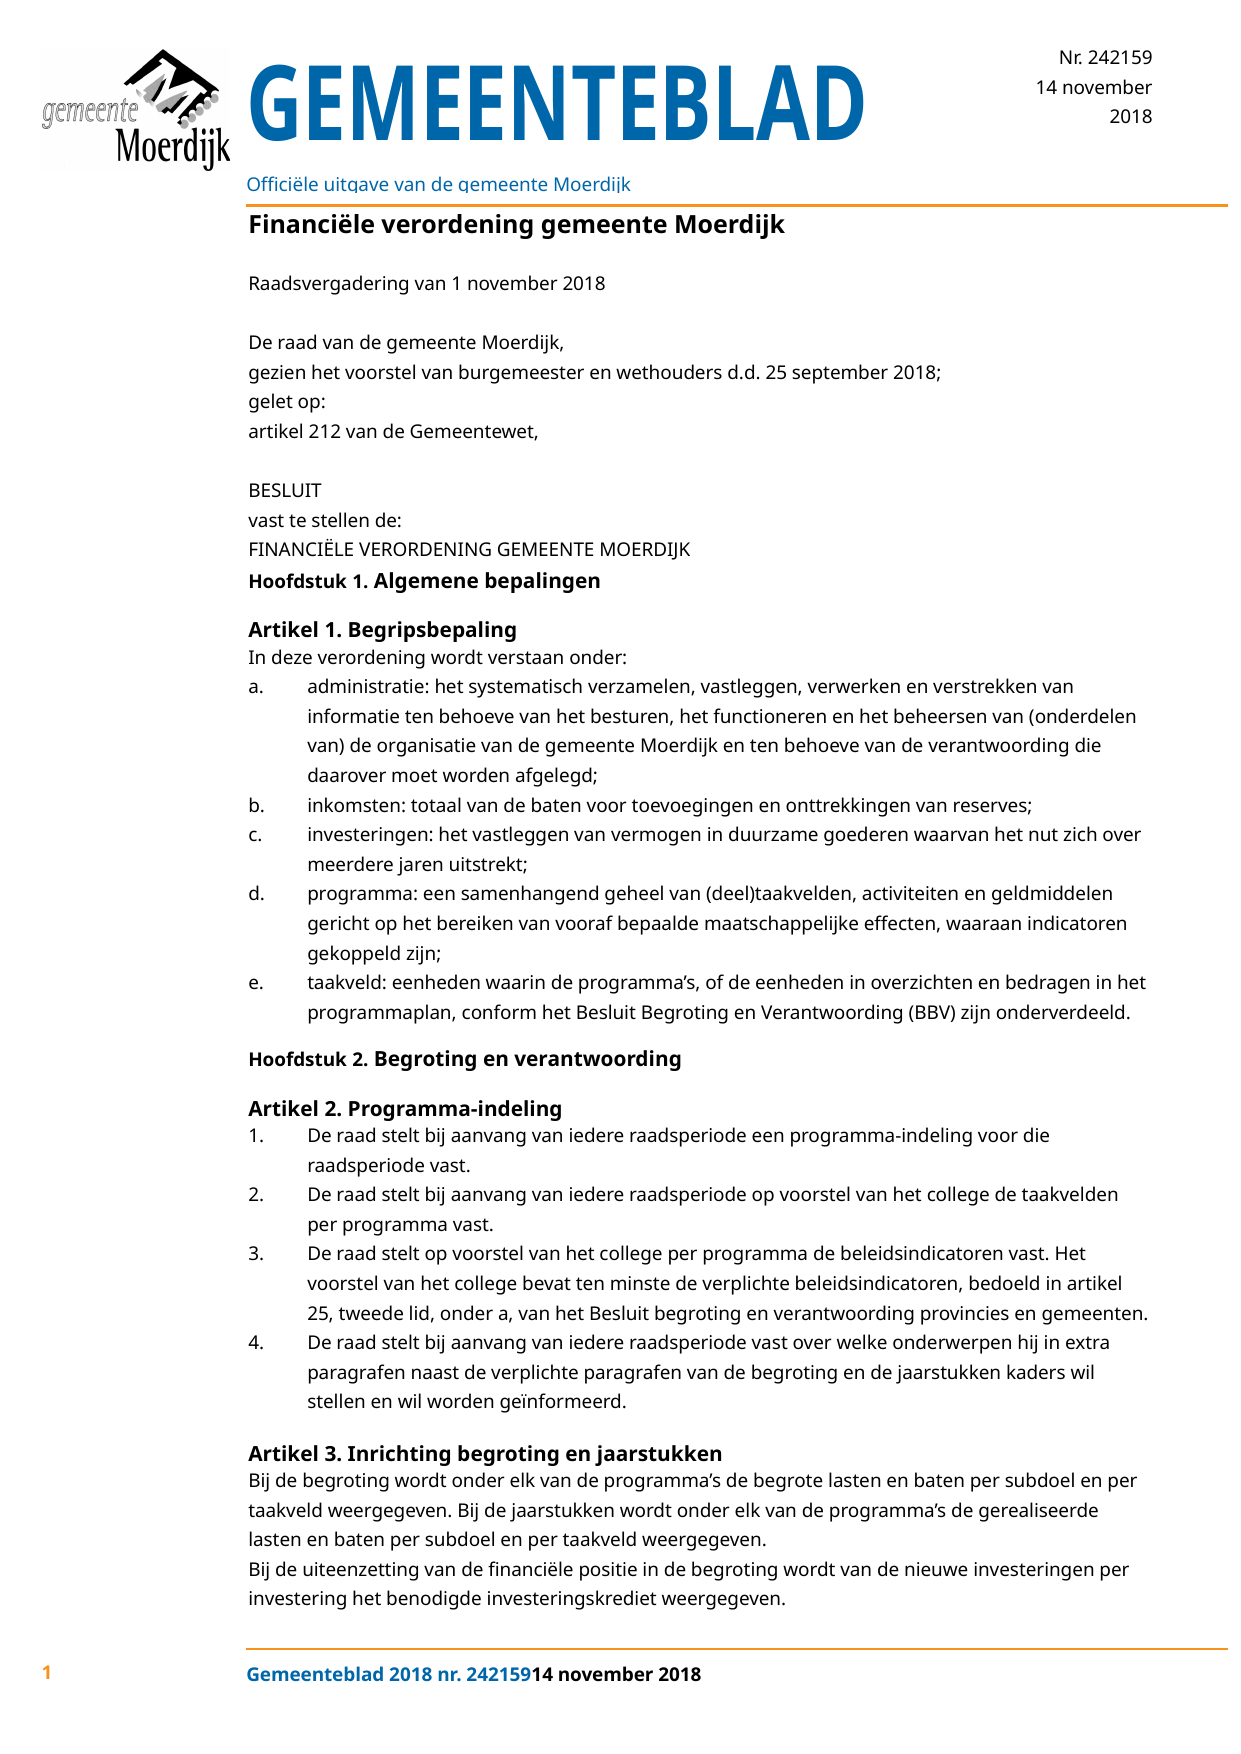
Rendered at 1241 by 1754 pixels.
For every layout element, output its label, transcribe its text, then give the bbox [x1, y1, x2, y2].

text BESLUIT [248, 477, 1152, 503]
list inkomsten: totaal van de baten voor toevoegingen en onttrekkingen van reserves; [248, 792, 1152, 817]
list De raad stelt bij aanvang van iedere raadsperiode een programma-indeling voor die raadsperiode vast. [248, 1122, 1152, 1177]
list De raad stelt bij aanvang van iedere raadsperiode op voorstel van het college de taakvelden per programma vast. [248, 1181, 1152, 1237]
list De raad stelt op voorstel van het college per programma de beleidsindicatoren vast. Het voorstel van het college bevat ten minste de verplichte beleidsindicatoren, bedoeld in artikel 25, tweede lid, onder a, van het Besluit begroting en verantwoording provincies en gemeenten. [248, 1241, 1152, 1325]
text Hoofdstuk 1. Algemene bepalingen [248, 566, 1152, 594]
text vast te stellen de: [248, 507, 1152, 533]
text Hoofdstuk 2. Begroting en verantwoording [248, 1044, 1152, 1073]
text Financiële verordening gemeente Moerdijk [248, 207, 1152, 241]
picture [41, 47, 231, 172]
text Bij de uiteenzetting van de financiële positie in de begroting wordt van de nieuwe investeringen per investering het benodigde investeringskrediet weergegeven. [248, 1556, 1152, 1611]
list investeringen: het vastleggen van vermogen in duurzame goederen waarvan het nut zich over meerdere jaren uitstrekt; [248, 821, 1152, 877]
text De raad van de gemeente Moerdijk, [248, 329, 1152, 355]
text Artikel 3. Inrichting begroting en jaarstukken [248, 1439, 1152, 1467]
text Artikel 1. Begripsbepaling [248, 615, 1152, 644]
list programma: een samenhangend geheel van (deel)taakvelden, activiteiten en geldmiddelen gericht op het bereiken van vooraf bepaalde maatschappelijke effecten, waaraan indicatoren gekoppeld zijn; [248, 881, 1152, 965]
text gelet op: [248, 389, 1152, 414]
list administratie: het systematisch verzamelen, vastleggen, verwerken en verstrekken van informatie ten behoeve van het besturen, het functioneren en het beheersen van (onderdelen van) de organisatie van de gemeente Moerdijk en ten behoeve van de verantwoording die daarover moet worden afgelegd; [248, 673, 1152, 788]
text Bij de begroting wordt onder elk van de programma’s de begrote lasten en baten per subdoel en per taakveld weergegeven. Bij de jaarstukken wordt onder elk van de programma’s de gerealiseerde lasten en baten per subdoel en per taakveld weergegeven. [248, 1467, 1152, 1552]
list taakveld: eenheden waarin de programma’s, of de eenheden in overzichten en bedragen in het programmaplan, conform het Besluit Begroting en Verantwoording (BBV) zijn onderverdeeld. [248, 969, 1152, 1024]
text artikel 212 van de Gemeentewet, [248, 418, 1152, 444]
text Raadsvergadering van 1 november 2018 [248, 270, 1152, 296]
text gezien het voorstel van burgemeester en wethouders d.d. 25 september 2018; [248, 359, 1152, 385]
text In deze verordening wordt verstaan onder: [248, 644, 1152, 669]
list De raad stelt bij aanvang van iedere raadsperiode vast over welke onderwerpen hij in extra paragrafen naast de verplichte paragrafen van de begroting en de jaarstukken kaders wil stellen en wil worden geïnformeerd. [248, 1329, 1152, 1414]
text Artikel 2. Programma-indeling [248, 1094, 1152, 1122]
text FINANCIËLE VERORDENING GEMEENTE MOERDIJK [248, 537, 1152, 562]
